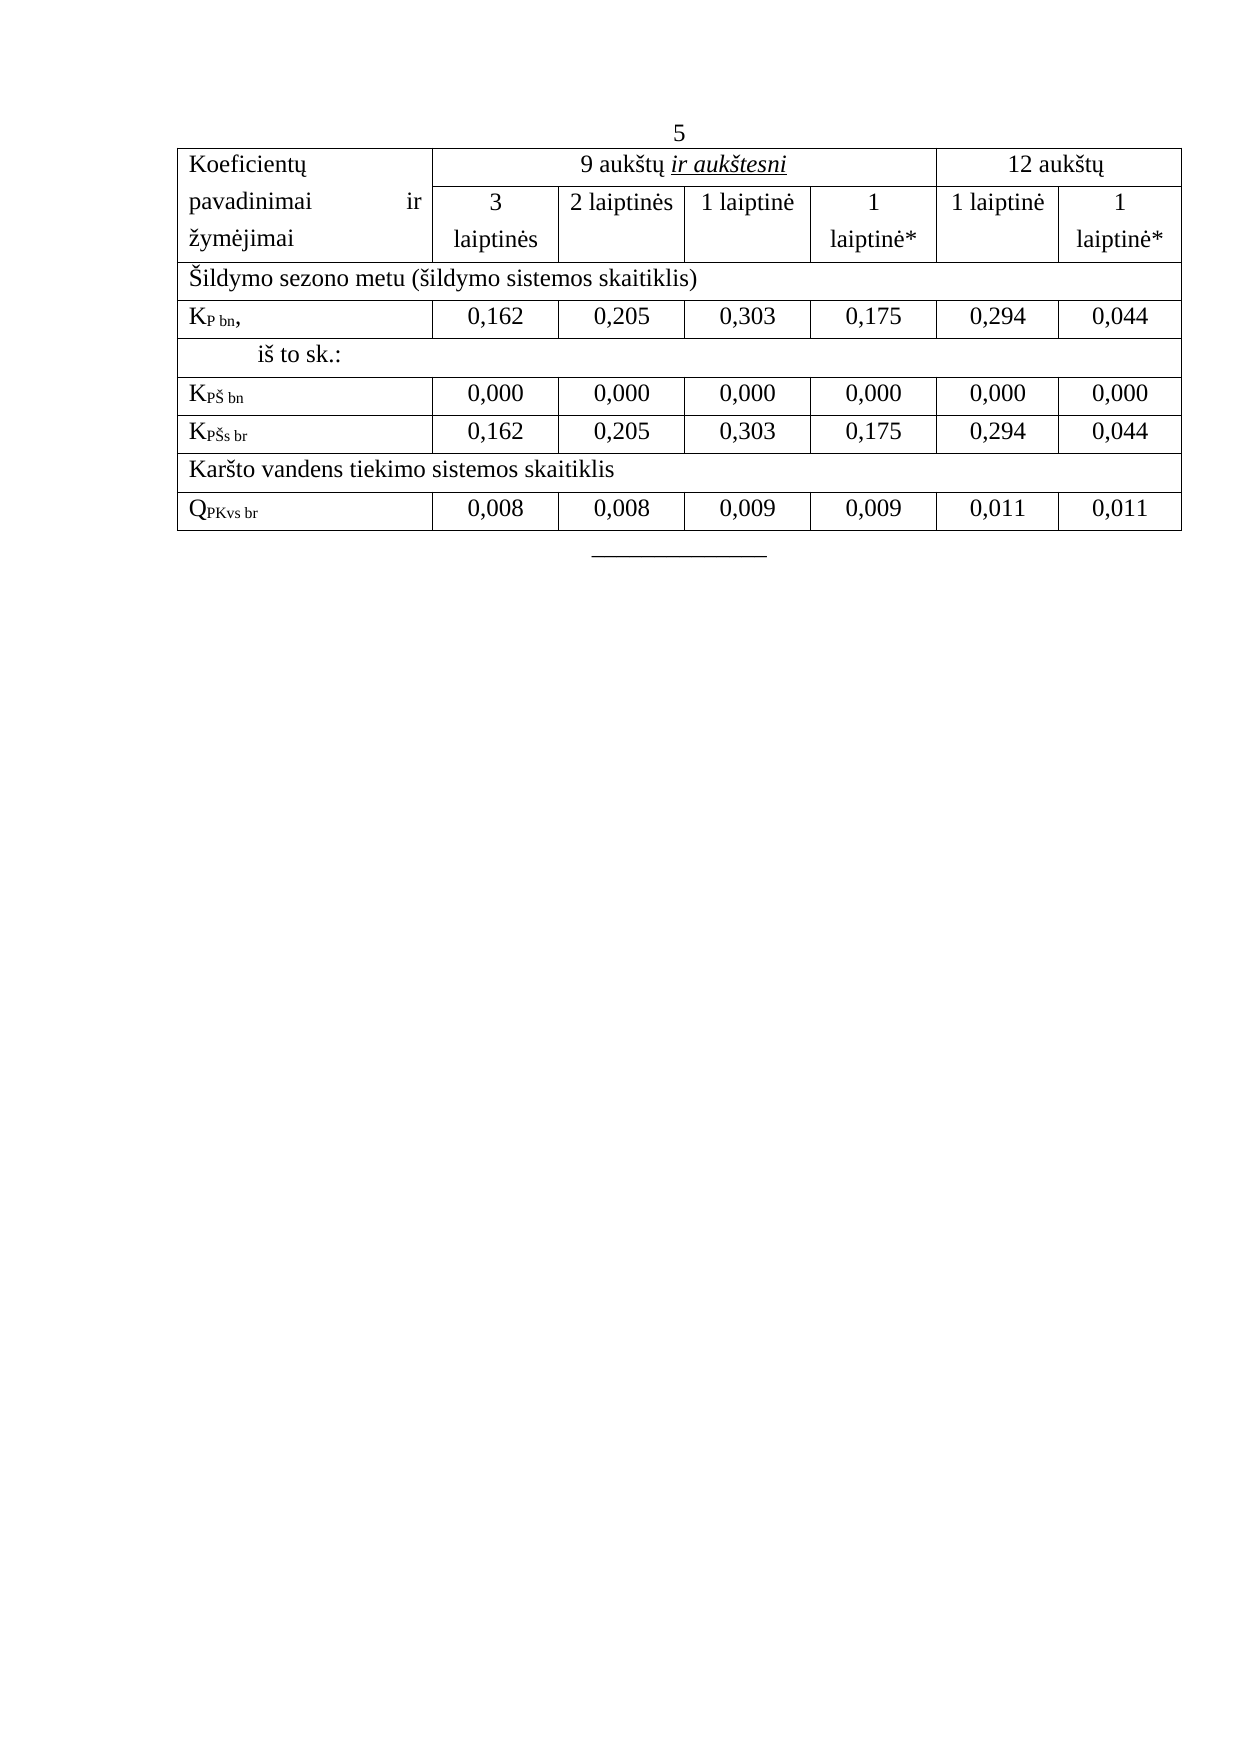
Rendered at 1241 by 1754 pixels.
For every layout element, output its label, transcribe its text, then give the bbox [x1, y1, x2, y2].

table_cell 0,294 [937, 416, 1058, 453]
table_cell QPKvs br [178, 493, 432, 530]
table_cell 0,000 [559, 378, 684, 415]
table_cell 0,294 [937, 301, 1058, 338]
table_cell 0,162 [433, 416, 558, 453]
table_cell 0,044 [1059, 301, 1181, 338]
table_cell KPŠs br [178, 416, 432, 453]
table_cell iš to sk.: [178, 339, 1181, 377]
table_cell KP bn, [178, 301, 432, 338]
table_cell 0,009 [685, 493, 810, 530]
table_cell 0,175 [811, 416, 936, 453]
table_cell 2 laiptinės [559, 187, 684, 262]
table_cell 1 laiptinė [685, 187, 810, 262]
table_cell 0,205 [559, 301, 684, 338]
table_cell 0,000 [685, 378, 810, 415]
table_cell 0,008 [433, 493, 558, 530]
table_cell 0,162 [433, 301, 558, 338]
table_cell 0,303 [685, 301, 810, 338]
table_cell 0,000 [1059, 378, 1181, 415]
table_header 9 aukštų ir aukštesni [433, 149, 936, 186]
table_cell 0,205 [559, 416, 684, 453]
table_cell 0,009 [811, 493, 936, 530]
table_cell 0,000 [937, 378, 1058, 415]
table_cell 0,008 [559, 493, 684, 530]
table_cell 0,000 [433, 378, 558, 415]
table_cell 1 laiptinė* [811, 187, 936, 262]
table_cell 0,303 [685, 416, 810, 453]
table_cell 0,000 [811, 378, 936, 415]
text ______________ [177, 531, 1181, 560]
table_cell 0,044 [1059, 416, 1181, 453]
table_cell 3 laiptinės [433, 187, 558, 262]
table_cell Karšto vandens tiekimo sistemos skaitiklis [178, 454, 1181, 492]
table_cell 0,011 [1059, 493, 1181, 530]
table_cell 0,011 [937, 493, 1058, 530]
table_cell 1 laiptinė* [1059, 187, 1181, 262]
table_cell KPŠ bn [178, 378, 432, 415]
table_cell Šildymo sezono metu (šildymo sistemos skaitiklis) [178, 263, 1181, 300]
table_header Koeficientų pavadinimai ir žymėjimai [178, 149, 432, 262]
table_cell 0,175 [811, 301, 936, 338]
table_cell 1 laiptinė [937, 187, 1058, 262]
table_header 12 aukštų [937, 149, 1181, 186]
